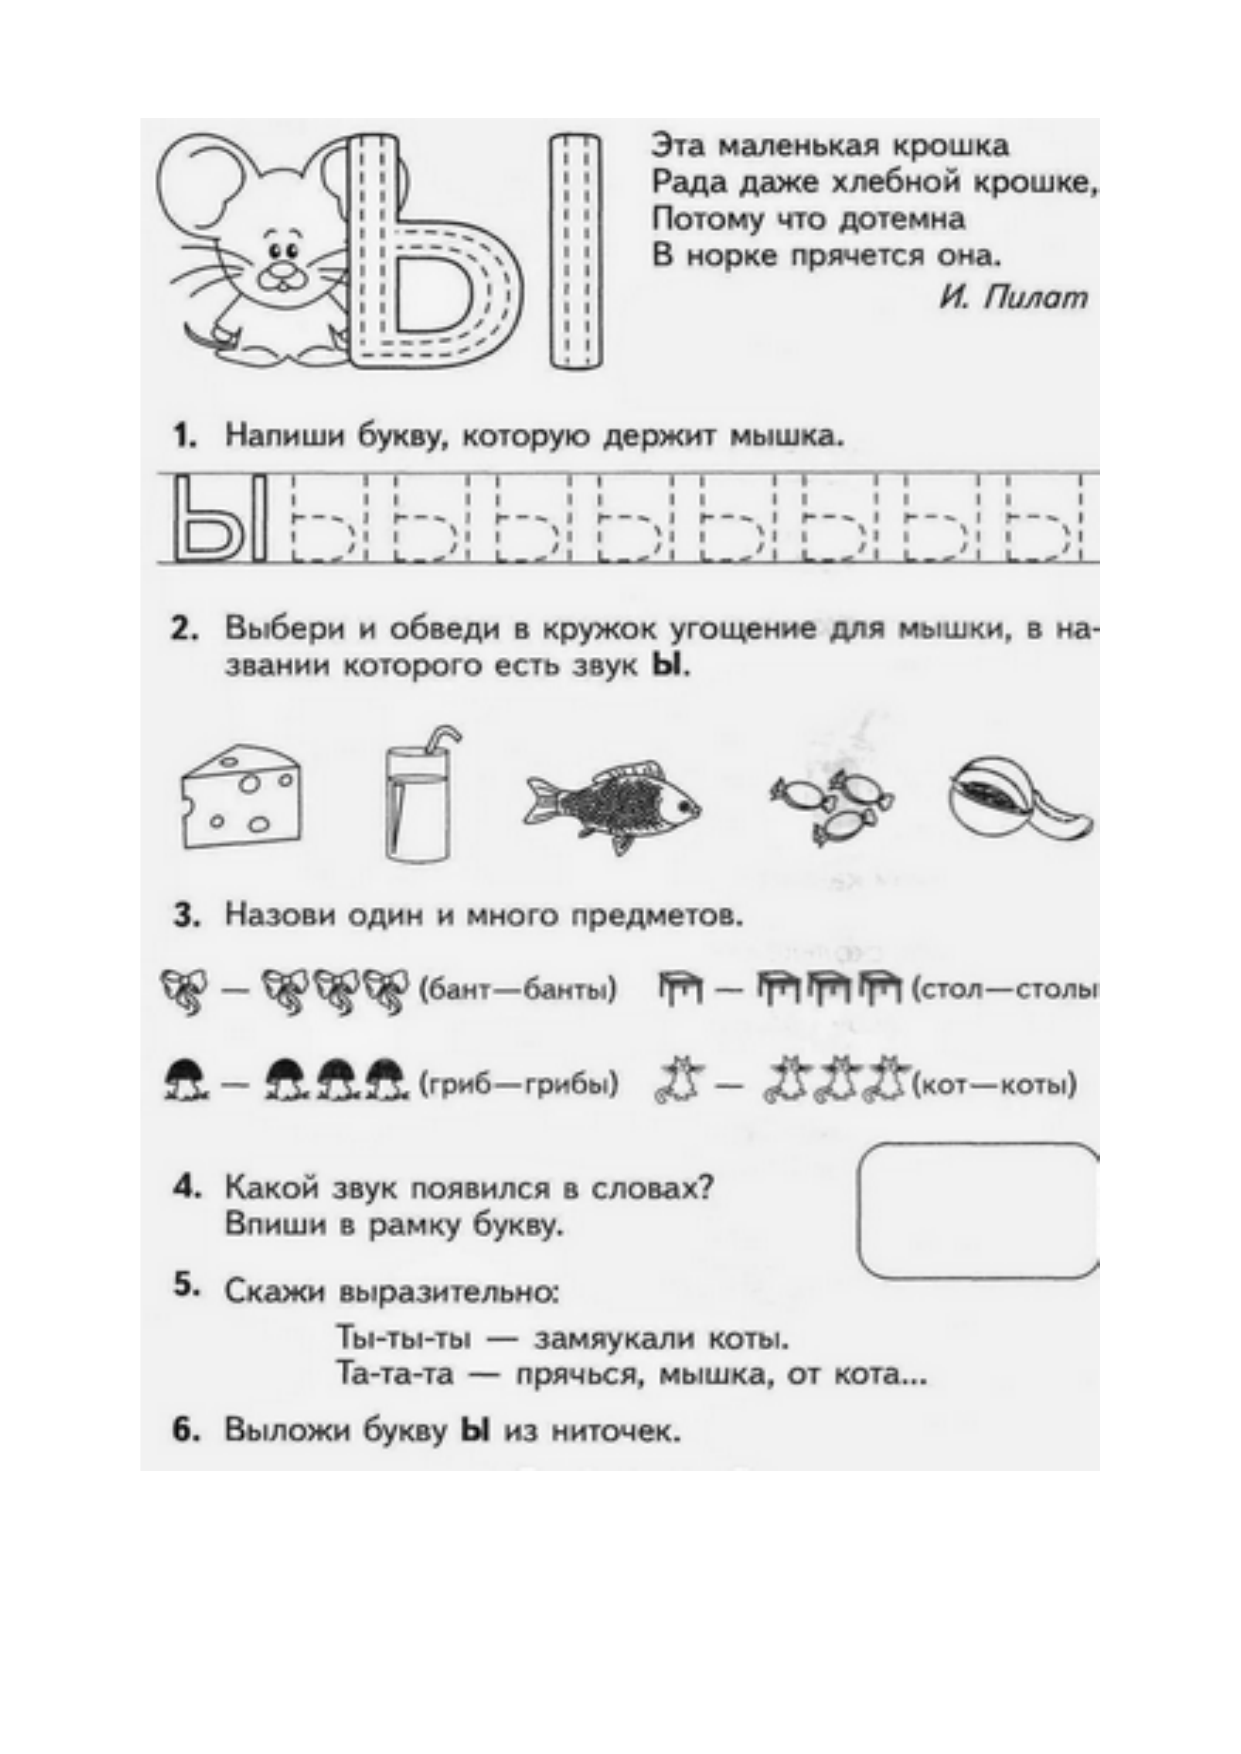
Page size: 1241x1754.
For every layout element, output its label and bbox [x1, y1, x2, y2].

picture [140, 118, 1100, 1471]
